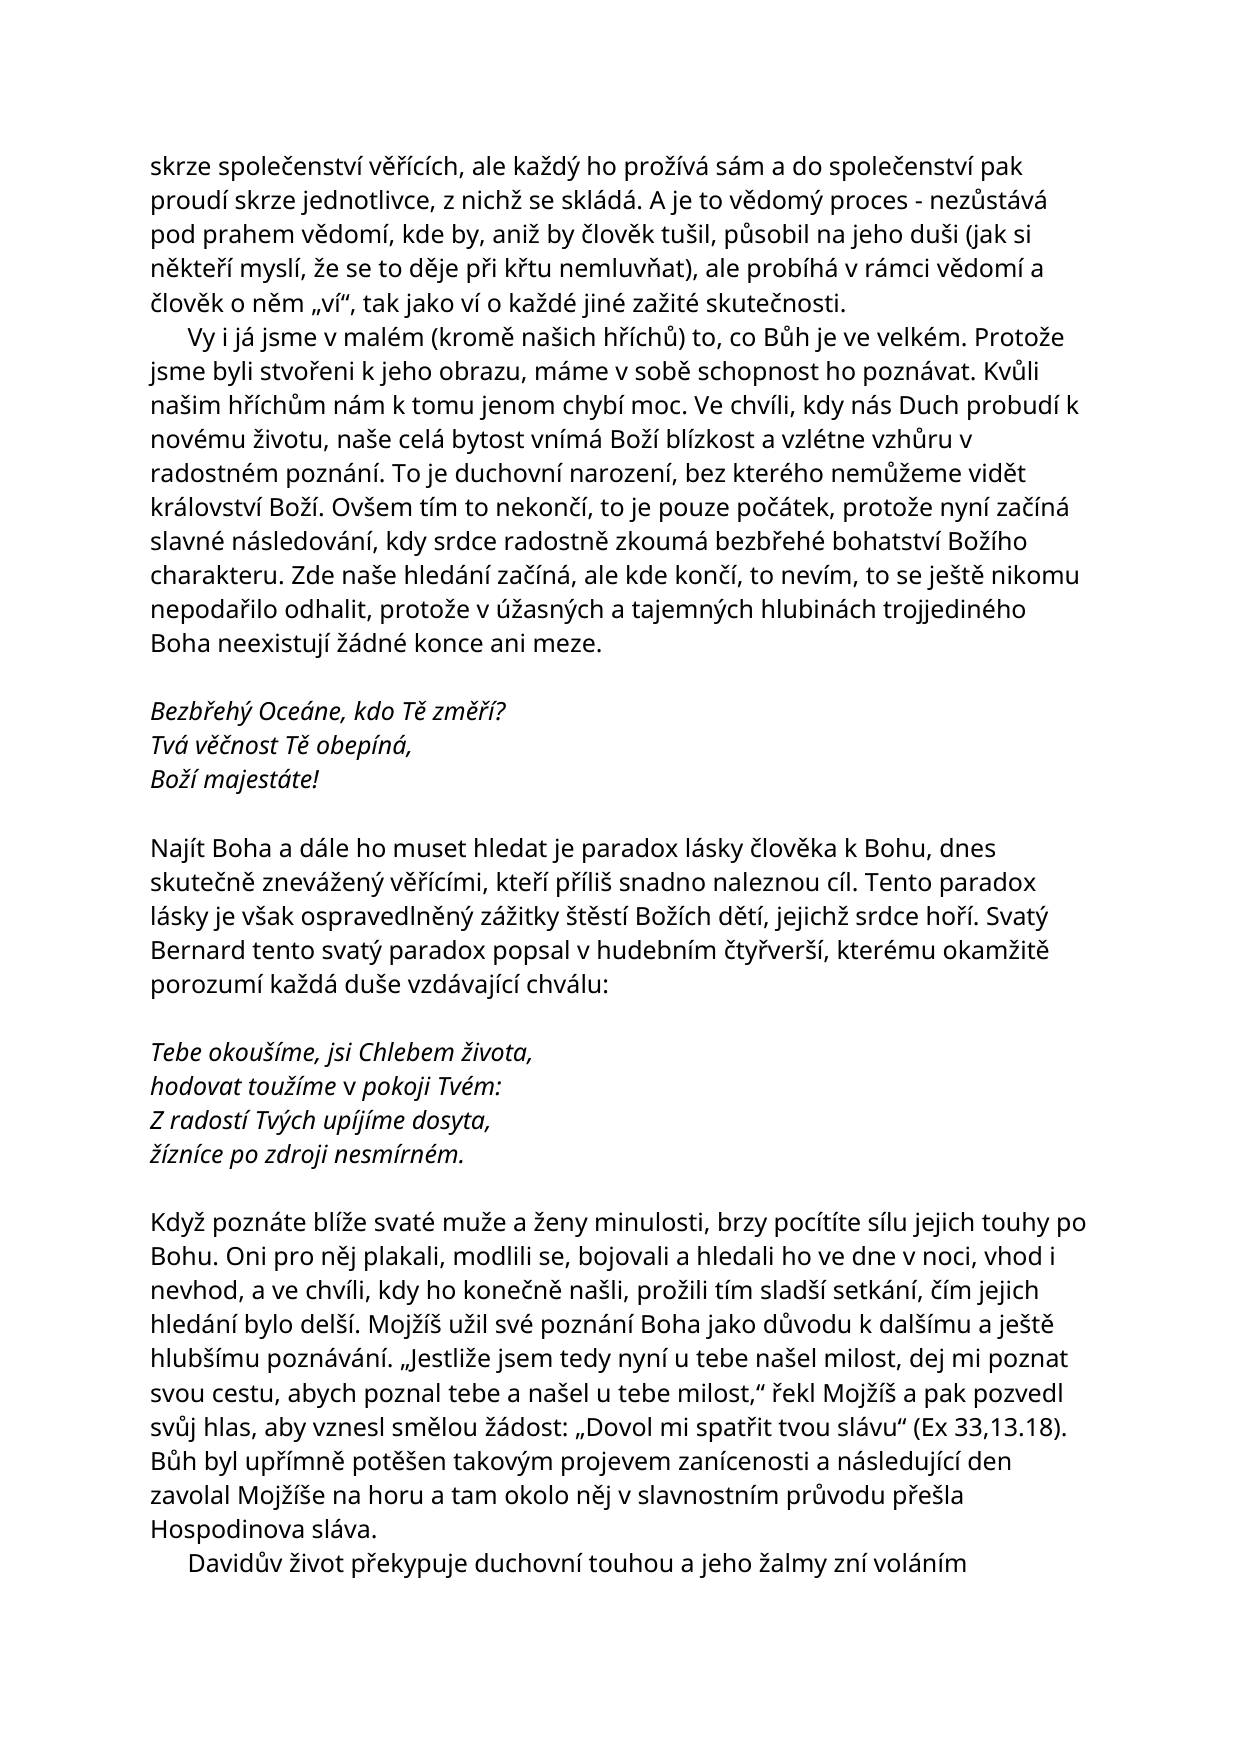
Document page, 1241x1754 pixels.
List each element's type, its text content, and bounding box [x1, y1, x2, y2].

text Vy i já jsme v malém (kromě našich hříchů) to, co Bůh je ve velkém. Protože jsme byli stvořeni k jeho obrazu, máme v sobě schopnost ho poznávat. Kvůli našim hříchům nám k tomu jenom chybí moc. Ve chvíli, kdy nás Duch probudí k novému životu, naše celá bytost vnímá Boží blízkost a vzlétne vzhůru v radostném poznání. To je duchovní narození, bez kterého nemůžeme vidět království Boží. Ovšem tím to nekončí, to je pouze počátek, protože nyní začíná slavné následování, kdy srdce radostně zkoumá bezbřehé bohatství Božího charakteru. Zde naše hledání začíná, ale kde končí, to nevím, to se ještě nikomu nepodařilo odhalit, protože v úžasných a tajemných hlubinách trojjediného Boha neexistují žádné konce ani meze. [150, 319, 1090, 660]
text Davidův život překypuje duchovní touhou a jeho žalmy zní voláním [150, 1546, 1090, 1579]
text Tvá věčnost Tě obepíná, [150, 728, 1090, 762]
text Bezbřehý Oceáne, kdo Tě změří? [150, 694, 1090, 728]
text hodovat toužíme v pokoji Tvém: [150, 1069, 1090, 1103]
text Najít Boha a dále ho muset hledat je paradox lásky člověka k Bohu, dnes skutečně znevážený věřícími, kteří příliš snadno naleznou cíl. Tento paradox lásky je však ospravedlněný zážitky štěstí Božích dětí, jejichž srdce hoří. Svatý Bernard tento svatý paradox popsal v hudebním čtyřverší, kterému okamžitě porozumí každá duše vzdávající chválu: [150, 830, 1090, 1001]
text Z radostí Tvých upíjíme dosyta, [150, 1103, 1090, 1137]
text skrze společenství věřících, ale každý ho prožívá sám a do společenství pak proudí skrze jednotlivce, z nichž se skládá. A je to vědomý proces - nezůstává pod prahem vědomí, kde by, aniž by člověk tušil, působil na jeho duši (jak si někteří myslí, že se to děje při křtu nemluvňat), ale probíhá v rámci vědomí a člověk o něm „ví“, tak jako ví o každé jiné zažité skutečnosti. [150, 149, 1090, 319]
text Když poznáte blíže svaté muže a ženy minulosti, brzy pocítíte sílu jejich touhy po Bohu. Oni pro něj plakali, modlili se, bojovali a hledali ho ve dne v noci, vhod i nevhod, a ve chvíli, kdy ho konečně našli, prožili tím sladší setkání, čím jejich hledání bylo delší. Mojžíš užil své poznání Boha jako důvodu k dalšímu a ještě hlubšímu poznávání. „Jestliže jsem tedy nyní u tebe našel milost, dej mi poznat svou cestu, abych poznal tebe a našel u tebe milost,“ řekl Mojžíš a pak pozvedl svůj hlas, aby vznesl smělou žádost: „Dovol mi spatřit tvou slávu“ (Ex 33,13.18). Bůh byl upřímně potěšen takovým projevem zanícenosti a následující den zavolal Mojžíše na horu a tam okolo něj v slavnostním průvodu přešla Hospodinova sláva. [150, 1205, 1090, 1546]
text Boží majestáte! [150, 762, 1090, 796]
text žízníce po zdroji nesmírném. [150, 1137, 1090, 1171]
text Tebe okoušíme, jsi Chlebem života, [150, 1034, 1090, 1069]
